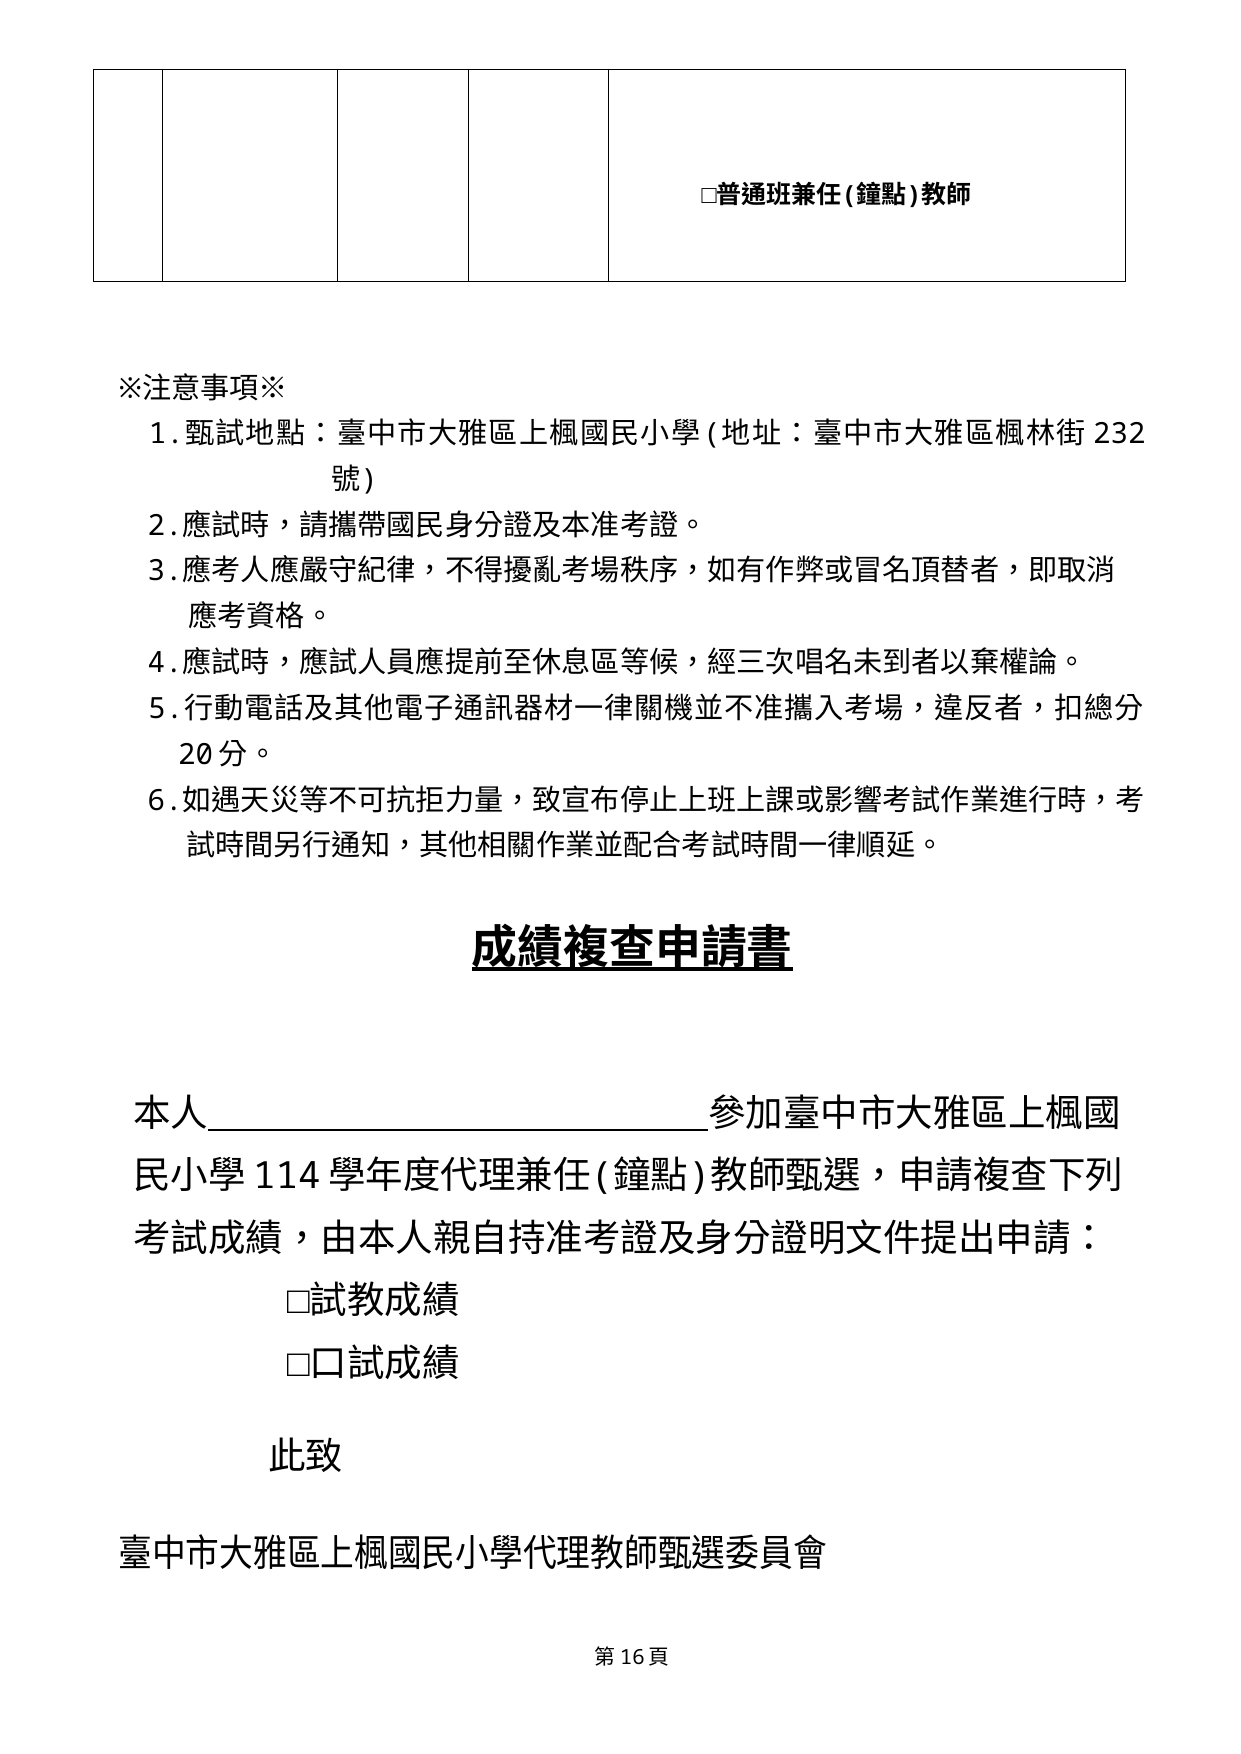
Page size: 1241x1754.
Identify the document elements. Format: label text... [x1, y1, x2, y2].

text 臺中市大雅區上楓國民小學代理教師甄選委員會 [118, 1509, 1146, 1571]
text 2.應試時，請攜帶國民身分證及本准考證。 [118, 498, 1146, 544]
text □試教成績 [118, 1256, 1146, 1318]
table_cell [163, 70, 337, 281]
text 3.應考人應嚴守紀律，不得擾亂考場秩序，如有作弊或冒名頂替者，即取消 [118, 544, 1146, 590]
text 應考資格。 [118, 590, 1146, 636]
table_cell [94, 70, 162, 281]
table_cell [338, 70, 468, 281]
text 4.應試時，應試人員應提前至休息區等候，經三次唱名未到者以棄權論。 [118, 636, 1146, 682]
text ※注意事項※ [118, 344, 1146, 407]
table_header 臺中市大雅區上楓國民小學 114學年度代理兼任(鐘點)教師甄選 准 考 證 准考證號碼： 姓 名： 甄選類別： 類別：□不分類巡迴輔導班 □國小普通班 □普通班兼任(鐘點)教師 次別：□第1次招考 □第2次招考 □第3次招考 [609, 70, 1125, 281]
text □口試成績 [118, 1318, 1146, 1381]
text 6.如遇天災等不可抗拒力量，致宣布停止上班上課或影響考試作業進行時，考試時間另行通知，其他相關作業並配合考試時間一律順延。 [118, 773, 1146, 865]
text 1.甄試地點：臺中市大雅區上楓國民小學(地址：臺中市大雅區楓林街232號) [118, 407, 1146, 498]
text 5.行動電話及其他電子通訊器材一律關機並不准攜入考場，違反者，扣總分20分。 [118, 682, 1146, 773]
text 成績複查申請書 [118, 911, 1146, 977]
text 本人 參加臺中市大雅區上楓國民小學114學年度代理兼任(鐘點)教師甄選，申請複查下列考試成績，由本人親自持准考證及身分證明文件提出申請： [133, 1068, 1146, 1256]
table_cell [469, 70, 608, 281]
text 此致 [118, 1426, 1146, 1480]
